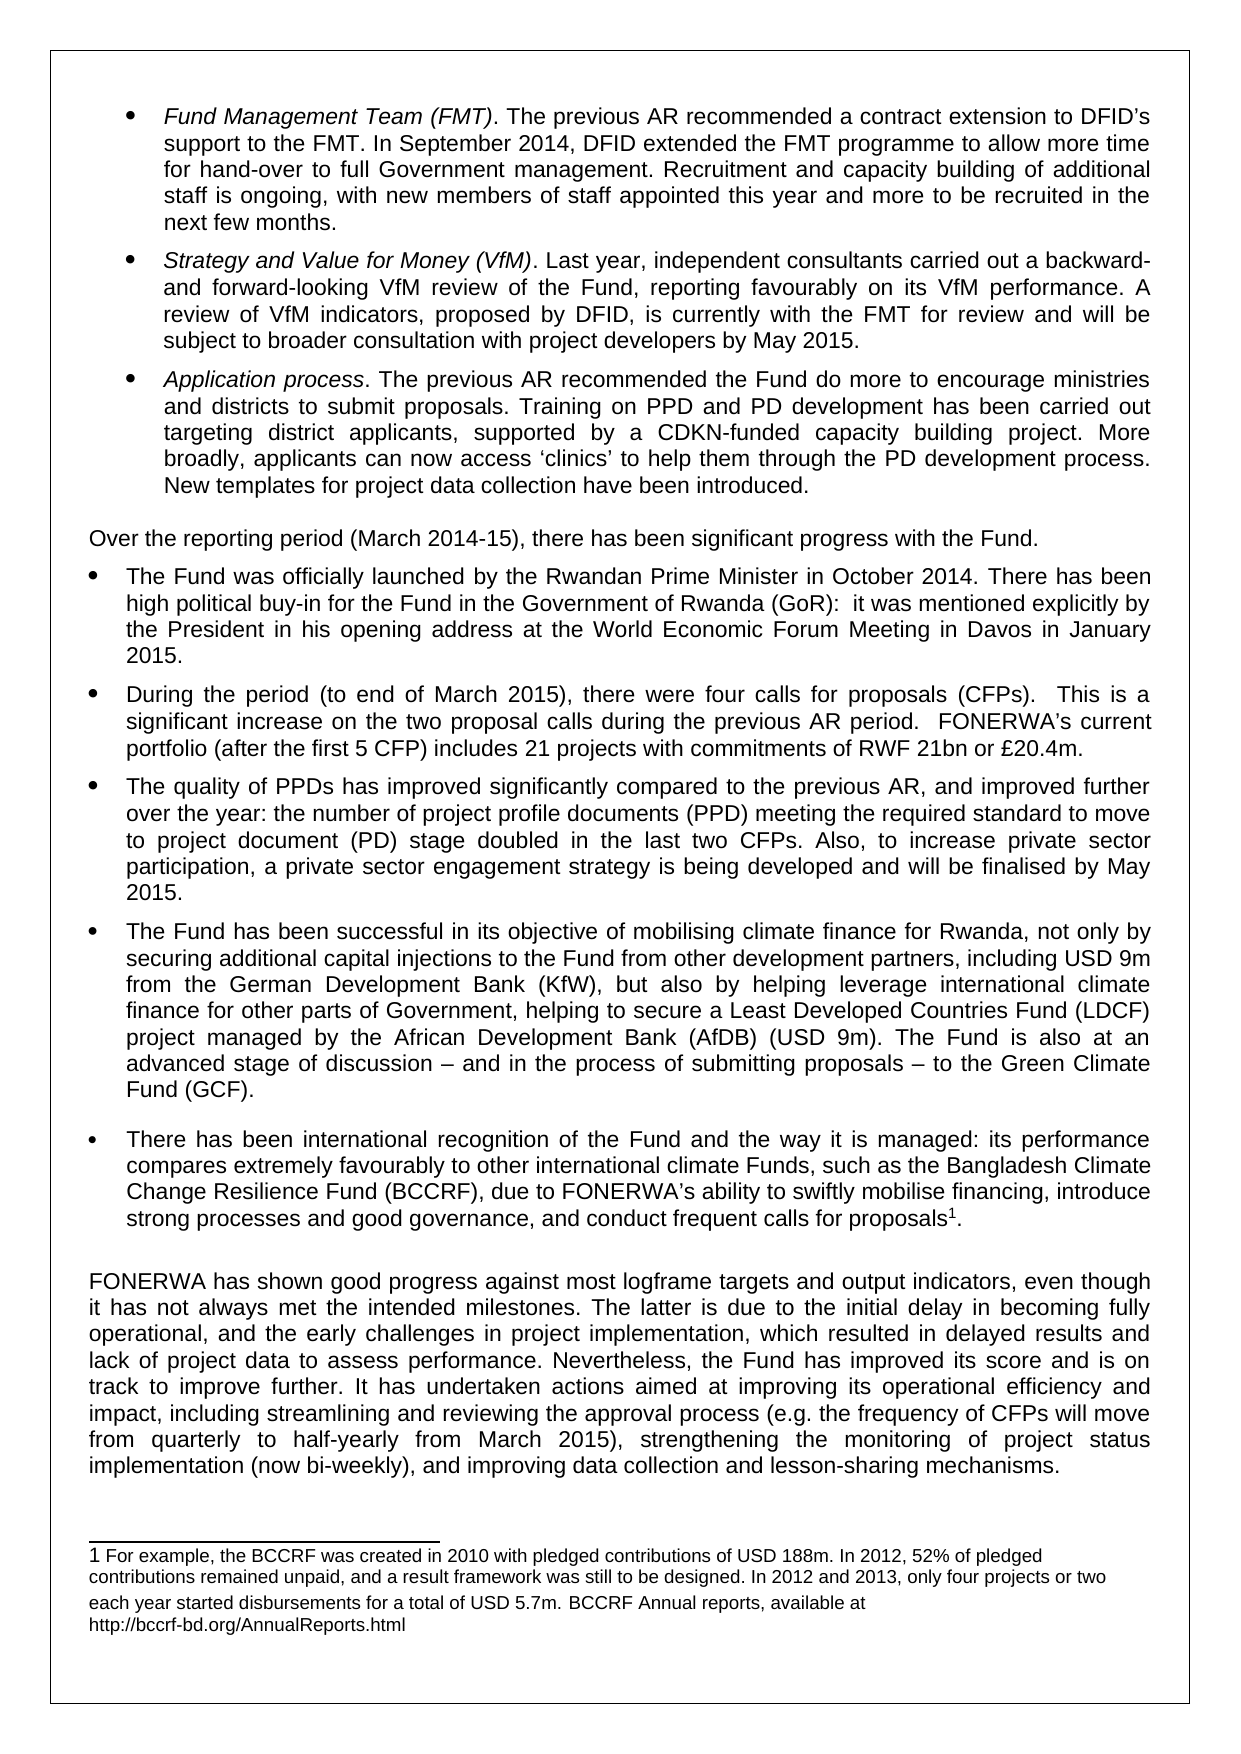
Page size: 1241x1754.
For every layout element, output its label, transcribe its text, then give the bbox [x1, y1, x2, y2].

list During the period (to end of March 2015), there were four calls for proposals (CFPs). This is a significant increase on the two proposal calls during the previous AR period. FONERWA’s current portfolio (after the first 5 CFP) includes 21 projects with commitments of RWF 21bn or £20.4m. [89, 681, 1152, 761]
list The Fund has been successful in its objective of mobilising climate finance for Rwanda, not only by securing additional capital injections to the Fund from other development partners, including USD 9m from the German Development Bank (KfW), but also by helping leverage international climate finance for other parts of Government, helping to secure a Least Developed Countries Fund (LDCF) project managed by the African Development Bank (AfDB) (USD 9m). The Fund is also at an advanced stage of discussion – and in the process of submitting proposals – to the Green Climate Fund (GCF). [89, 918, 1152, 1103]
list There has been international recognition of the Fund and the way it is managed: its performance compares extremely favourably to other international climate Funds, such as the Bangladesh Climate Change Resilience Fund (BCCRF), due to FONERWA’s ability to swiftly mobilise financing, introduce strong processes and good governance, and conduct frequent calls for proposals. [89, 1126, 1152, 1231]
text Over the reporting period (March 2014-15), there has been significant progress with the Fund. [89, 524, 1152, 551]
list The quality of PPDs has improved significantly compared to the previous AR, and improved further over the year: the number of project profile documents (PPD) meeting the required standard to move to project document (PD) stage doubled in the last two CFPs. Also, to increase private sector participation, a private sector engagement strategy is being developed and will be finalised by May 2015. [89, 773, 1152, 906]
list Strategy and Value for Money (VfM). Last year, independent consultants carried out a backward- and forward-looking VfM review of the Fund, reporting favourably on its VfM performance. A review of VfM indicators, proposed by DFID, is currently with the FMT for review and will be subject to broader consultation with project developers by May 2015. [126, 247, 1152, 353]
list Fund Management Team (FMT). The previous AR recommended a contract extension to DFID’s support to the FMT. In September 2014, DFID extended the FMT programme to allow more time for hand-over to full Government management. Recruitment and capacity building of additional staff is ongoing, with new members of staff appointed this year and more to be recruited in the next few months. [126, 103, 1152, 235]
list For example, the BCCRF was created in 2010 with pledged contributions of USD 188m. In 2012, 52% of pledged contributions remained unpaid, and a result framework was still to be designed. In 2012 and 2013, only four projects or two each year started disbursements for a total of USD 5.7m. BCCRF Annual reports, available at http://bccrf-bd.org/AnnualReports.html [89, 1542, 1152, 1636]
list The Fund was officially launched by the Rwandan Prime Minister in October 2014. There has been high political buy-in for the Fund in the Government of Rwanda (GoR): it was mentioned explicitly by the President in his opening address at the World Economic Forum Meeting in Davos in January 2015. [89, 563, 1152, 669]
list Application process. The previous AR recommended the Fund do more to encourage ministries and districts to submit proposals. Training on PPD and PD development has been carried out targeting district applicants, supported by a CDKN-funded capacity building project. More broadly, applicants can now access ‘clinics’ to help them through the PD development process. New templates for project data collection have been introduced. [126, 366, 1152, 498]
text FONERWA has shown good progress against most logframe targets and output indicators, even though it has not always met the intended milestones. The latter is due to the initial delay in becoming fully operational, and the early challenges in project implementation, which resulted in delayed results and lack of project data to assess performance. Nevertheless, the Fund has improved its score and is on track to improve further. It has undertaken actions aimed at improving its operational efficiency and impact, including streamlining and reviewing the approval process (e.g. the frequency of CFPs will move from quarterly to half-yearly from March 2015), strengthening the monitoring of project status implementation (now bi-weekly), and improving data collection and lesson-sharing mechanisms. [89, 1268, 1152, 1478]
